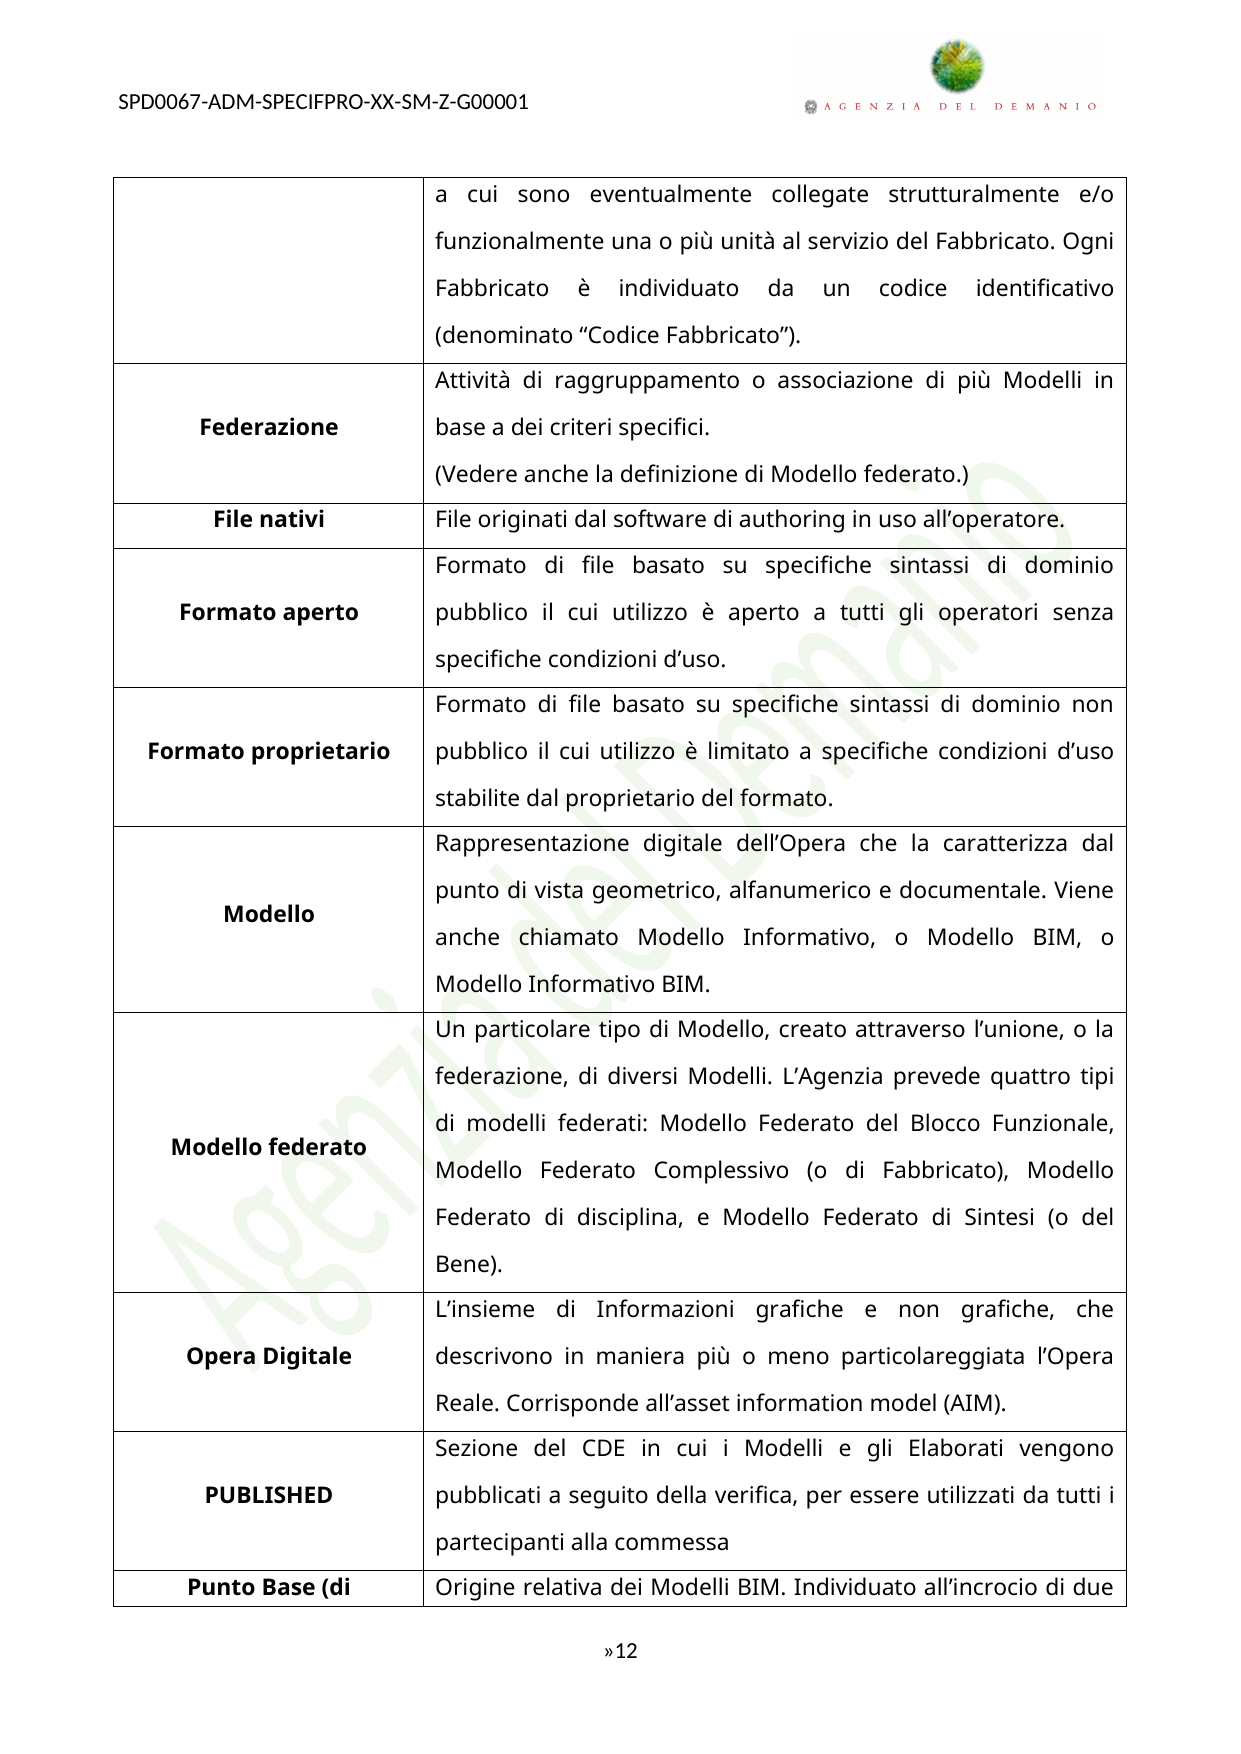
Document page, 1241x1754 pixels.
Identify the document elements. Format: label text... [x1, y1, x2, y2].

table_cell Modello [114, 827, 423, 1012]
table_cell Un particolare tipo di Modello, creato attraverso l’unione, o la federazione, di diversi Modelli. L’Agenzia prevede quattro tipi di modelli federati: Modello Federato del Blocco Funzionale, Modello Federato Complessivo (o di Fabbricato), Modello Federato di disciplina, e Modello Federato di Sintesi (o del Bene). [424, 1013, 1126, 1292]
table_cell Federazione [114, 364, 423, 502]
table_cell PUBLISHED [114, 1432, 423, 1570]
table_cell Attività di raggruppamento o associazione di più Modelli in base a dei criteri specifici. (Vedere anche la definizione di Modello federato.) [424, 364, 1126, 502]
table_cell Formato di file basato su specifiche sintassi di dominio pubblico il cui utilizzo è aperto a tutti gli operatori senza specifiche condizioni d’uso. [424, 549, 1126, 687]
table_cell Formato di file basato su specifiche sintassi di dominio non pubblico il cui utilizzo è limitato a specifiche condizioni d’uso stabilite dal proprietario del formato. [424, 688, 1126, 826]
table_cell Origine relativa dei Modelli BIM. Individuato all’incrocio di due [424, 1571, 1126, 1606]
table_cell Modello federato [114, 1013, 423, 1292]
table_cell Sezione del CDE in cui i Modelli e gli Elaborati vengono pubblicati a seguito della verifica, per essere utilizzati da tutti i partecipanti alla commessa [424, 1432, 1126, 1570]
table_cell a cui sono eventualmente collegate strutturalmente e/o funzionalmente una o più unità al servizio del Fabbricato. Ogni Fabbricato è individuato da un codice identificativo (denominato “Codice Fabbricato”). [424, 178, 1126, 363]
table_cell File originati dal software di authoring in uso all’operatore. [424, 504, 967, 548]
table_cell Formato proprietario [114, 688, 423, 826]
table_cell Opera Digitale [114, 1293, 423, 1431]
table_cell Formato aperto [114, 549, 423, 687]
table_cell Rappresentazione digitale dell’Opera che la caratterizza dal punto di vista geometrico, alfanumerico e documentale. Viene anche chiamato Modello Informativo, o Modello BIM, o Modello Informativo BIM. [424, 827, 1126, 1012]
table_cell File originati dal software di authoring in uso all’operatore. [1052, 504, 1126, 548]
table_cell Punto Base (di [114, 1571, 423, 1606]
table_cell File nativi [114, 504, 423, 548]
table_cell File originati dal software di authoring in uso all’operatore. [986, 504, 1056, 548]
table_cell L’insieme di Informazioni grafiche e non grafiche, che descrivono in maniera più o meno particolareggiata l’Opera Reale. Corrisponde all’asset information model (AIM). [424, 1293, 1126, 1431]
table_cell [114, 178, 423, 363]
